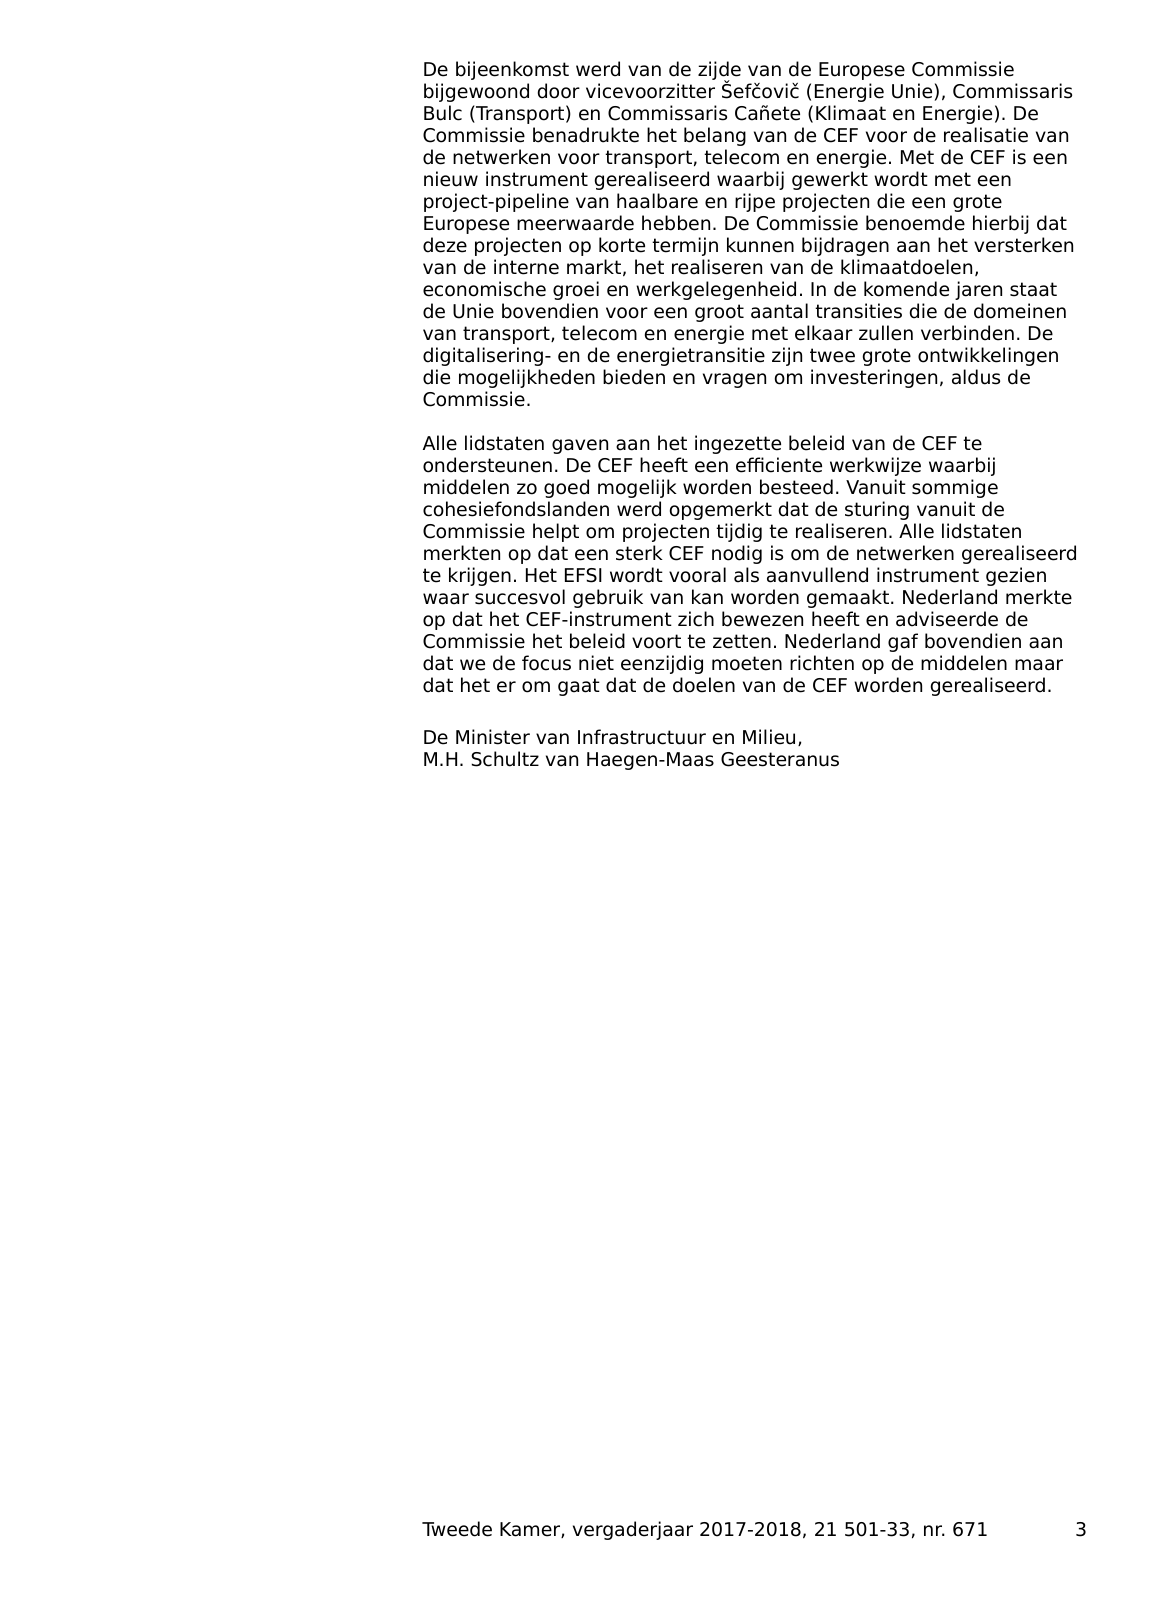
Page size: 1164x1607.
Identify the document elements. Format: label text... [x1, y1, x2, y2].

text De Minister van Infrastructuur en Milieu, M.H. Schultz van Haegen-Maas Geesteranus [422, 727, 1087, 771]
text De bijeenkomst werd van de zijde van de Europese Commissie bijgewoond door vicevoorzitter Šefčovič (Energie Unie), Commissaris Bulc (Transport) en Commissaris Cañete (Klimaat en Energie). De Commissie benadrukte het belang van de CEF voor de realisatie van de netwerken voor transport, telecom en energie. Met de CEF is een nieuw instrument gerealiseerd waarbij gewerkt wordt met een project-pipeline van haalbare en rijpe projecten die een grote Europese meerwaarde hebben. De Commissie benoemde hierbij dat deze projecten op korte termijn kunnen bijdragen aan het versterken van de interne markt, het realiseren van de klimaatdoelen, economische groei en werkgelegenheid. In de komende jaren staat de Unie bovendien voor een groot aantal transities die de domeinen van transport, telecom en energie met elkaar zullen verbinden. De digitalisering- en de energietransitie zijn twee grote ontwikkelingen die mogelijkheden bieden en vragen om investeringen, aldus de Commissie. [422, 59, 1087, 411]
text Alle lidstaten gaven aan het ingezette beleid van de CEF te ondersteunen. De CEF heeft een efficiente werkwijze waarbij middelen zo goed mogelijk worden besteed. Vanuit sommige cohesiefondslanden werd opgemerkt dat de sturing vanuit de Commissie helpt om projecten tijdig te realiseren. Alle lidstaten merkten op dat een sterk CEF nodig is om de netwerken gerealiseerd te krijgen. Het EFSI wordt vooral als aanvullend instrument gezien waar succesvol gebruik van kan worden gemaakt. Nederland merkte op dat het CEF-instrument zich bewezen heeft en adviseerde de Commissie het beleid voort te zetten. Nederland gaf bovendien aan dat we de focus niet eenzijdig moeten richten op de middelen maar dat het er om gaat dat de doelen van de CEF worden gerealiseerd. [422, 433, 1087, 697]
